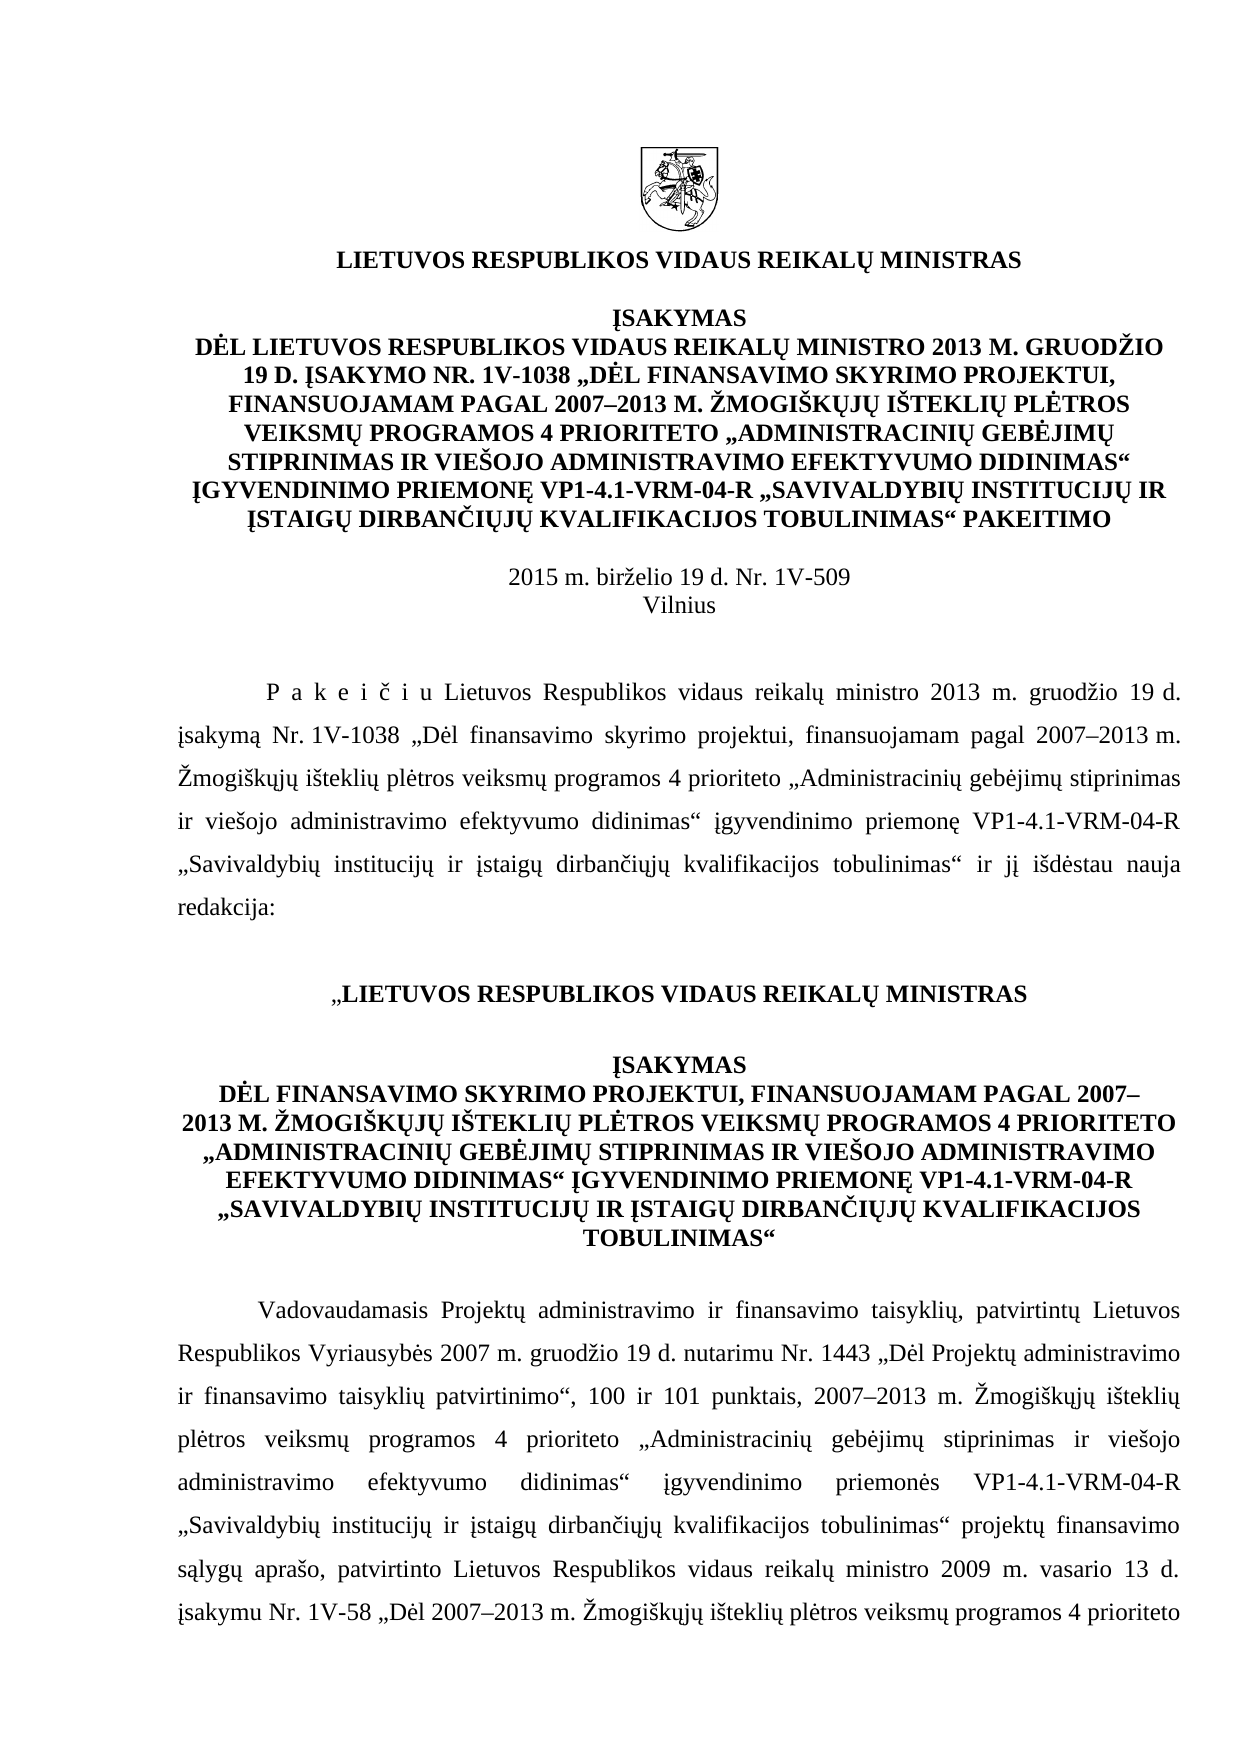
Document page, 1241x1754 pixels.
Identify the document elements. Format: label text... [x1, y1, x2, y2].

text „LIETUVOS RESPUBLIKOS VIDAUS REIKALŲ MINISTRAS [177, 979, 1181, 1007]
text LIETUVOS RESPUBLIKOS VIDAUS REIKALŲ MINISTRAS [177, 246, 1181, 274]
text 2015 m. birželio 19 d. Nr. 1V-509 [177, 562, 1181, 591]
text ĮSAKYMAS [177, 303, 1181, 332]
text P a k e i č i u Lietuvos Respublikos vidaus reikalų ministro 2013 m. gruodžio 19 d. įsakymą Nr. 1V-1038 „Dėl finansavimo skyrimo projektui, finansuojamam pagal 2007–2013 m. Žmogiškųjų išteklių plėtros veiksmų programos 4 prioriteto „Administracinių gebėjimų stiprinimas ir viešojo administravimo efektyvumo didinimas“ įgyvendinimo priemonę VP1-4.1-VRM-04-R „Savivaldybių institucijų ir įstaigų dirbančiųjų kvalifikacijos tobulinimas“ ir jį išdėstau nauja redakcija: [177, 677, 1181, 921]
text DĖL FINANSAVIMO SKYRIMO PROJEKTUI, FINANSUOJAMAM PAGAL 2007–2013 M. ŽMOGIŠKŲJŲ IŠTEKLIŲ PLĖTROS VEIKSMŲ PROGRAMOS 4 PRIORITETO „ADMINISTRACINIŲ GEBĖJIMŲ STIPRINIMAS IR VIEŠOJO ADMINISTRAVIMO EFEKTYVUMO DIDINIMAS“ ĮGYVENDINIMO PRIEMONĘ VP1-4.1-VRM-04-R „SAVIVALDYBIŲ INSTITUCIJŲ IR ĮSTAIGŲ DIRBANČIŲJŲ KVALIFIKACIJOS TOBULINIMAS“ [177, 1079, 1181, 1252]
text Vadovaudamasis Projektų administravimo ir finansavimo taisyklių, patvirtintų Lietuvos Respublikos Vyriausybės 2007 m. gruodžio 19 d. nutarimu Nr. 1443 „Dėl Projektų administravimo ir finansavimo taisyklių patvirtinimo“, 100 ir 101 punktais, 2007–2013 m. Žmogiškųjų išteklių plėtros veiksmų programos 4 prioriteto „Administracinių gebėjimų stiprinimas ir viešojo administravimo efektyvumo didinimas“ įgyvendinimo priemonės VP1-4.1-VRM-04-R „Savivaldybių institucijų ir įstaigų dirbančiųjų kvalifikacijos tobulinimas“ projektų finansavimo sąlygų aprašo, patvirtinto Lietuvos Respublikos vidaus reikalų ministro 2009 m. vasario 13 d. įsakymu Nr. 1V-58 „Dėl 2007–2013 m. Žmogiškųjų išteklių plėtros veiksmų programos 4 prioriteto [177, 1295, 1181, 1626]
text ĮSAKYMAS [177, 1051, 1181, 1079]
text DĖL Lietuvos Respublikos vidaus reikalų ministro 2013 m. GRUODŽIO 19 d. įsakymo Nr. 1V-1038 „DĖL FINANSAVIMO SKYRIMO PROJEKTUI, FINANSUOJAMAM PAGAL 2007–2013 m. ŽMOGIŠKŲJŲ IŠTEKLIŲ PLĖTROs VEIKSMŲ PROGRAMOS 4 PRIORITETO „ADMINISTRACINIŲ GEBĖJIMŲ STIPRINIMAS IR VIEŠOJO ADMINISTRAVIMO EFEKTYVUMO DIDINIMAS“ ĮGYVENDINIMO PRIEMONĘ VP1-4.1-VRM-04-R „SAVIVALDYBIŲ INSTITUCIJŲ IR ĮSTAIGŲ DIRBANČIŲJŲ KVALIFIKACIJOS TOBULINIMAS“ PAKEITIMO [177, 332, 1181, 533]
text Vilnius [177, 591, 1181, 619]
